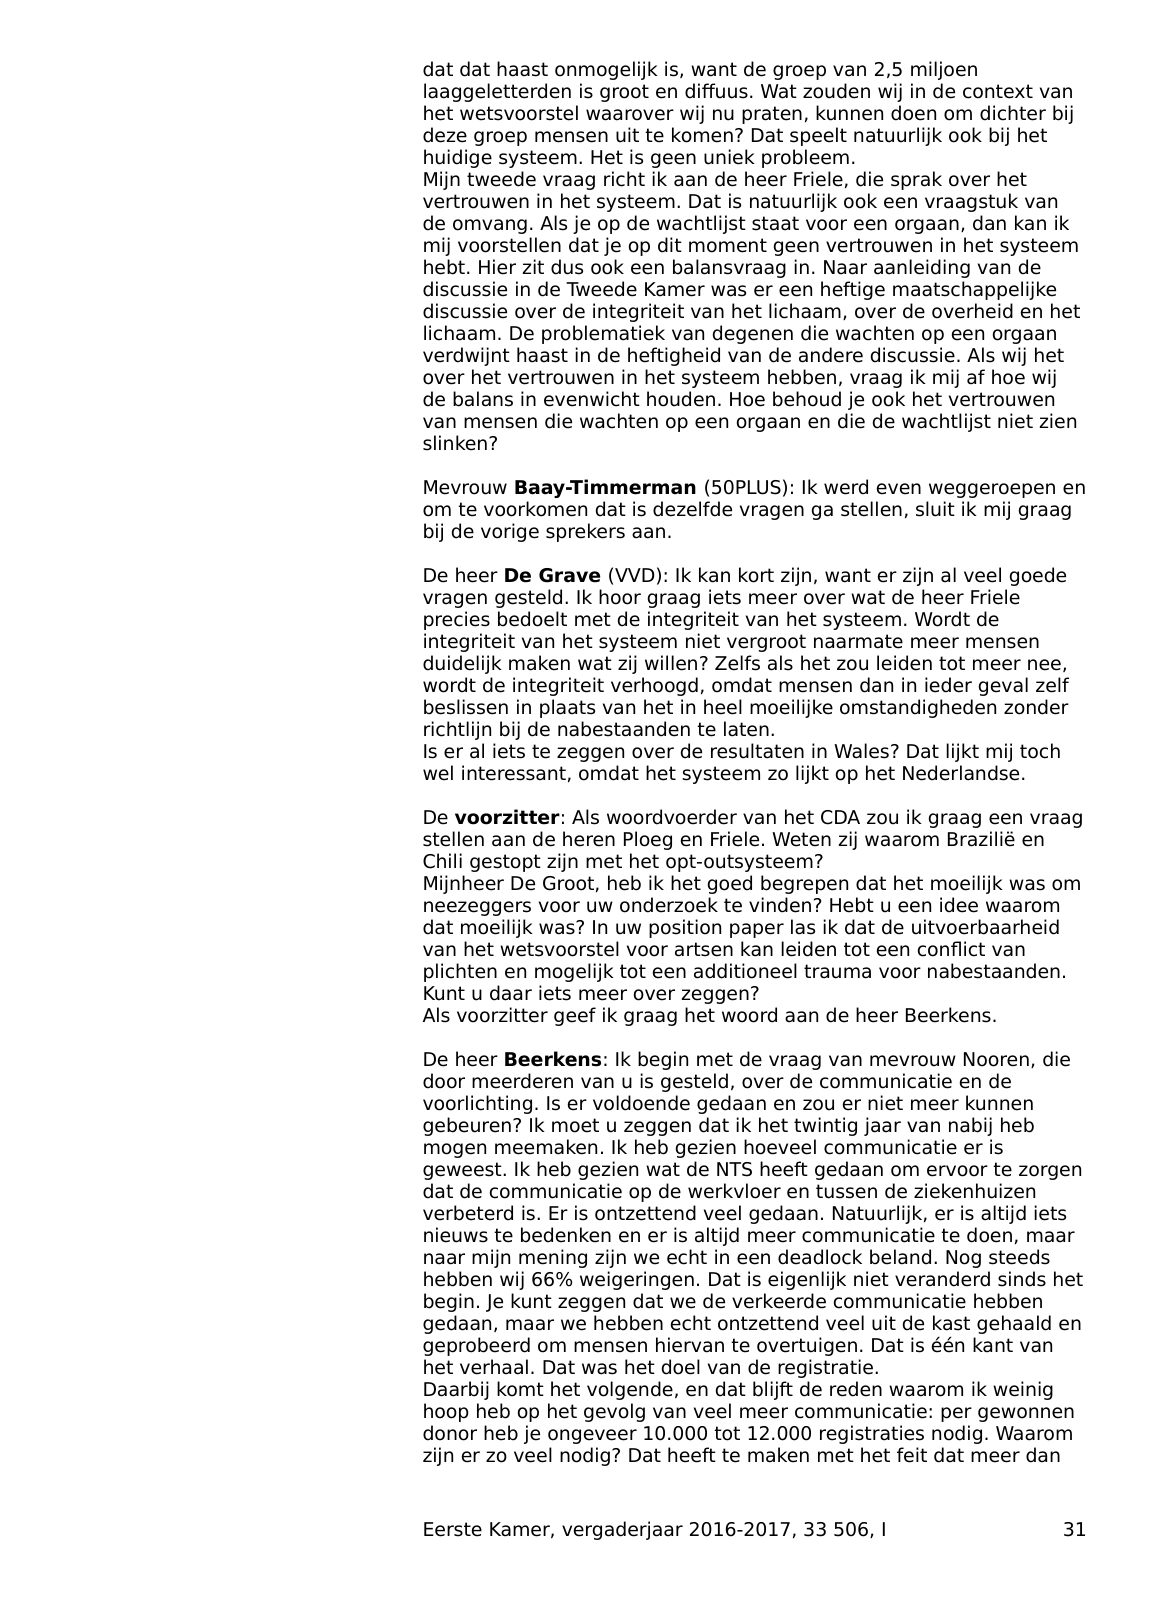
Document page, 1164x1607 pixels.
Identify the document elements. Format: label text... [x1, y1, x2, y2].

text Mijnheer De Groot, heb ik het goed begrepen dat het moeilijk was om neezeggers voor uw onderzoek te vinden? Hebt u een idee waarom dat moeilijk was? In uw position paper las ik dat de uitvoerbaarheid van het wetsvoorstel voor artsen kan leiden tot een conflict van plichten en mogelijk tot een additioneel trauma voor nabestaanden. Kunt u daar iets meer over zeggen? [422, 873, 1087, 1005]
text Is er al iets te zeggen over de resultaten in Wales? Dat lijkt mij toch wel interessant, omdat het systeem zo lijkt op het Nederlandse. [422, 741, 1087, 785]
text Mevrouw Baay-Timmerman (50PLUS): Ik werd even weggeroepen en om te voorkomen dat is dezelfde vragen ga stellen, sluit ik mij graag bij de vorige sprekers aan. [422, 477, 1087, 543]
text Mijn tweede vraag richt ik aan de heer Friele, die sprak over het vertrouwen in het systeem. Dat is natuurlijk ook een vraagstuk van de omvang. Als je op de wachtlijst staat voor een orgaan, dan kan ik mij voorstellen dat je op dit moment geen vertrouwen in het systeem hebt. Hier zit dus ook een balansvraag in. Naar aanleiding van de discussie in de Tweede Kamer was er een heftige maatschappelijke discussie over de integriteit van het lichaam, over de overheid en het lichaam. De problematiek van degenen die wachten op een orgaan verdwijnt haast in de heftigheid van de andere discussie. Als wij het over het vertrouwen in het systeem hebben, vraag ik mij af hoe wij de balans in evenwicht houden. Hoe behoud je ook het vertrouwen van mensen die wachten op een orgaan en die de wachtlijst niet zien slinken? [422, 169, 1087, 455]
text De heer De Grave (VVD): Ik kan kort zijn, want er zijn al veel goede vragen gesteld. Ik hoor graag iets meer over wat de heer Friele precies bedoelt met de integriteit van het systeem. Wordt de integriteit van het systeem niet vergroot naarmate meer mensen duidelijk maken wat zij willen? Zelfs als het zou leiden tot meer nee, wordt de integriteit verhoogd, omdat mensen dan in ieder geval zelf beslissen in plaats van het in heel moeilijke omstandigheden zonder richtlijn bij de nabestaanden te laten. [422, 565, 1087, 741]
text dat dat haast onmogelijk is, want de groep van 2,5 miljoen laaggeletterden is groot en diffuus. Wat zouden wij in de context van het wetsvoorstel waarover wij nu praten, kunnen doen om dichter bij deze groep mensen uit te komen? Dat speelt natuurlijk ook bij het huidige systeem. Het is geen uniek probleem. [422, 59, 1087, 169]
text Als voorzitter geef ik graag het woord aan de heer Beerkens. [422, 1005, 1087, 1027]
text De voorzitter: Als woordvoerder van het CDA zou ik graag een vraag stellen aan de heren Ploeg en Friele. Weten zij waarom Brazilië en Chili gestopt zijn met het opt-outsysteem? [422, 807, 1087, 873]
text De heer Beerkens: Ik begin met de vraag van mevrouw Nooren, die door meerderen van u is gesteld, over de communicatie en de voorlichting. Is er voldoende gedaan en zou er niet meer kunnen gebeuren? Ik moet u zeggen dat ik het twintig jaar van nabij heb mogen meemaken. Ik heb gezien hoeveel communicatie er is geweest. Ik heb gezien wat de NTS heeft gedaan om ervoor te zorgen dat de communicatie op de werkvloer en tussen de ziekenhuizen verbeterd is. Er is ontzettend veel gedaan. Natuurlijk, er is altijd iets nieuws te bedenken en er is altijd meer communicatie te doen, maar naar mijn mening zijn we echt in een deadlock beland. Nog steeds hebben wij 66% weigeringen. Dat is eigenlijk niet veranderd sinds het begin. Je kunt zeggen dat we de verkeerde communicatie hebben gedaan, maar we hebben echt ontzettend veel uit de kast gehaald en geprobeerd om mensen hiervan te overtuigen. Dat is één kant van het verhaal. Dat was het doel van de registratie. [422, 1049, 1087, 1379]
text Daarbij komt het volgende, en dat blijft de reden waarom ik weinig hoop heb op het gevolg van veel meer communicatie: per gewonnen donor heb je ongeveer 10.000 tot 12.000 registraties nodig. Waarom zijn er zo veel nodig? Dat heeft te maken met het feit dat meer dan [422, 1379, 1087, 1467]
